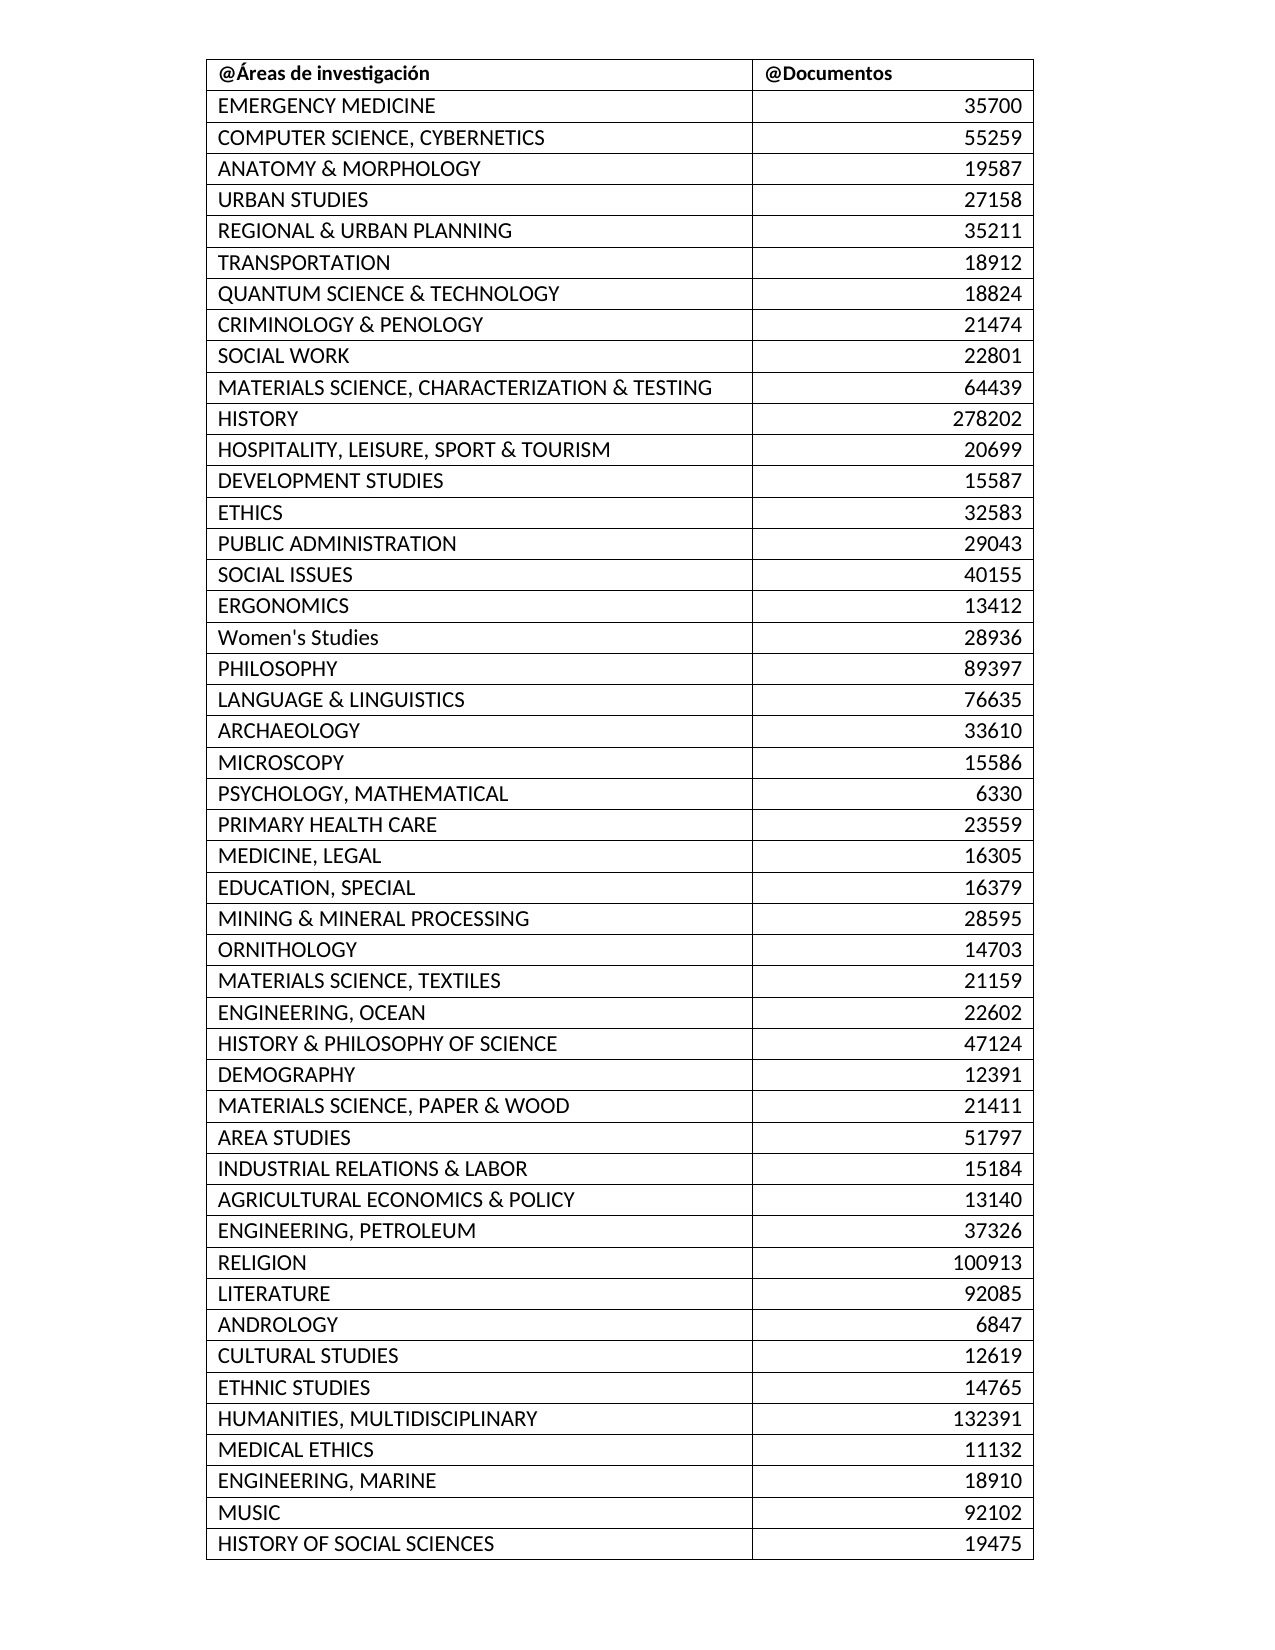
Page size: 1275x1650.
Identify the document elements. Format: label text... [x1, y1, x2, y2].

table_cell 28595 [753, 904, 1033, 934]
table_cell 23559 [753, 810, 1033, 840]
table_cell 28936 [753, 623, 1033, 653]
table_cell PRIMARY HEALTH CARE [207, 810, 752, 840]
table_cell COMPUTER SCIENCE, CYBERNETICS [207, 123, 752, 153]
table_cell PUBLIC ADMINISTRATION [207, 529, 752, 559]
table_cell 64439 [753, 373, 1033, 403]
table_cell ARCHAEOLOGY [207, 716, 752, 747]
table_cell 55259 [753, 123, 1033, 153]
table_cell MICROSCOPY [207, 748, 752, 778]
table_cell 14703 [753, 935, 1033, 965]
table_cell 76635 [753, 685, 1033, 715]
table_cell ANATOMY & MORPHOLOGY [207, 154, 752, 184]
table_cell PHILOSOPHY [207, 654, 752, 684]
table_cell 16305 [753, 841, 1033, 872]
table_cell 6847 [753, 1310, 1033, 1340]
table_cell 40155 [753, 560, 1033, 590]
table_cell 21474 [753, 310, 1033, 340]
table_cell ENGINEERING, MARINE [207, 1466, 752, 1497]
table_cell 132391 [753, 1404, 1033, 1434]
table_cell 100913 [753, 1248, 1033, 1278]
table_cell 6330 [753, 779, 1033, 809]
table_cell SOCIAL WORK [207, 341, 752, 372]
table_cell 19475 [753, 1529, 1033, 1559]
table_cell 15184 [753, 1154, 1033, 1184]
table_cell 21159 [753, 966, 1033, 997]
table_cell REGIONAL & URBAN PLANNING [207, 216, 752, 247]
table_cell 22602 [753, 998, 1033, 1028]
table_cell 278202 [753, 404, 1033, 434]
table_cell AGRICULTURAL ECONOMICS & POLICY [207, 1185, 752, 1215]
table_cell MATERIALS SCIENCE, CHARACTERIZATION & TESTING [207, 373, 752, 403]
table_cell LITERATURE [207, 1279, 752, 1309]
table_cell EMERGENCY MEDICINE [207, 91, 752, 122]
table_cell RELIGION [207, 1248, 752, 1278]
table_cell URBAN STUDIES [207, 185, 752, 215]
table_cell Women's Studies [207, 623, 752, 653]
table_cell 21411 [753, 1091, 1033, 1122]
table_cell 35700 [753, 91, 1033, 122]
table_cell HISTORY & PHILOSOPHY OF SCIENCE [207, 1029, 752, 1059]
table_cell 22801 [753, 341, 1033, 372]
table_cell 37326 [753, 1216, 1033, 1247]
table_cell 51797 [753, 1123, 1033, 1153]
table_cell ORNITHOLOGY [207, 935, 752, 965]
table_cell 11132 [753, 1435, 1033, 1465]
table_cell 13412 [753, 591, 1033, 622]
table_cell 89397 [753, 654, 1033, 684]
table_cell 20699 [753, 435, 1033, 465]
table_cell 13140 [753, 1185, 1033, 1215]
table_cell MEDICAL ETHICS [207, 1435, 752, 1465]
table_cell 18910 [753, 1466, 1033, 1497]
table_cell HISTORY [207, 404, 752, 434]
table_cell HUMANITIES, MULTIDISCIPLINARY [207, 1404, 752, 1434]
table_cell MINING & MINERAL PROCESSING [207, 904, 752, 934]
table_cell LANGUAGE & LINGUISTICS [207, 685, 752, 715]
table_cell DEMOGRAPHY [207, 1060, 752, 1090]
table_cell SOCIAL ISSUES [207, 560, 752, 590]
table_cell HISTORY OF SOCIAL SCIENCES [207, 1529, 752, 1559]
table_cell CRIMINOLOGY & PENOLOGY [207, 310, 752, 340]
table_cell TRANSPORTATION [207, 248, 752, 278]
table_cell 12391 [753, 1060, 1033, 1090]
table_cell ERGONOMICS [207, 591, 752, 622]
table_cell INDUSTRIAL RELATIONS & LABOR [207, 1154, 752, 1184]
table_cell MUSIC [207, 1498, 752, 1528]
table_cell 12619 [753, 1341, 1033, 1372]
table_cell 92085 [753, 1279, 1033, 1309]
table_cell EDUCATION, SPECIAL [207, 873, 752, 903]
table_cell 33610 [753, 716, 1033, 747]
table_cell QUANTUM SCIENCE & TECHNOLOGY [207, 279, 752, 309]
table_cell DEVELOPMENT STUDIES [207, 466, 752, 497]
table_cell AREA STUDIES [207, 1123, 752, 1153]
table_cell ENGINEERING, PETROLEUM [207, 1216, 752, 1247]
table_cell ENGINEERING, OCEAN [207, 998, 752, 1028]
table_cell 18912 [753, 248, 1033, 278]
table_cell 32583 [753, 498, 1033, 528]
table_cell CULTURAL STUDIES [207, 1341, 752, 1372]
table_cell 35211 [753, 216, 1033, 247]
table_cell MEDICINE, LEGAL [207, 841, 752, 872]
table_cell HOSPITALITY, LEISURE, SPORT & TOURISM [207, 435, 752, 465]
table_cell 19587 [753, 154, 1033, 184]
table_cell MATERIALS SCIENCE, TEXTILES [207, 966, 752, 997]
table_cell 14765 [753, 1373, 1033, 1403]
table_header @Áreas de investigación [207, 60, 752, 90]
table_header @Documentos [753, 60, 1033, 90]
table_cell 15586 [753, 748, 1033, 778]
table_cell ANDROLOGY [207, 1310, 752, 1340]
table_cell 92102 [753, 1498, 1033, 1528]
table_cell 16379 [753, 873, 1033, 903]
table_cell MATERIALS SCIENCE, PAPER & WOOD [207, 1091, 752, 1122]
table_cell PSYCHOLOGY, MATHEMATICAL [207, 779, 752, 809]
table_cell 29043 [753, 529, 1033, 559]
table_cell 47124 [753, 1029, 1033, 1059]
table_cell 27158 [753, 185, 1033, 215]
table_cell 18824 [753, 279, 1033, 309]
table_cell ETHNIC STUDIES [207, 1373, 752, 1403]
table_cell ETHICS [207, 498, 752, 528]
table_cell 15587 [753, 466, 1033, 497]
